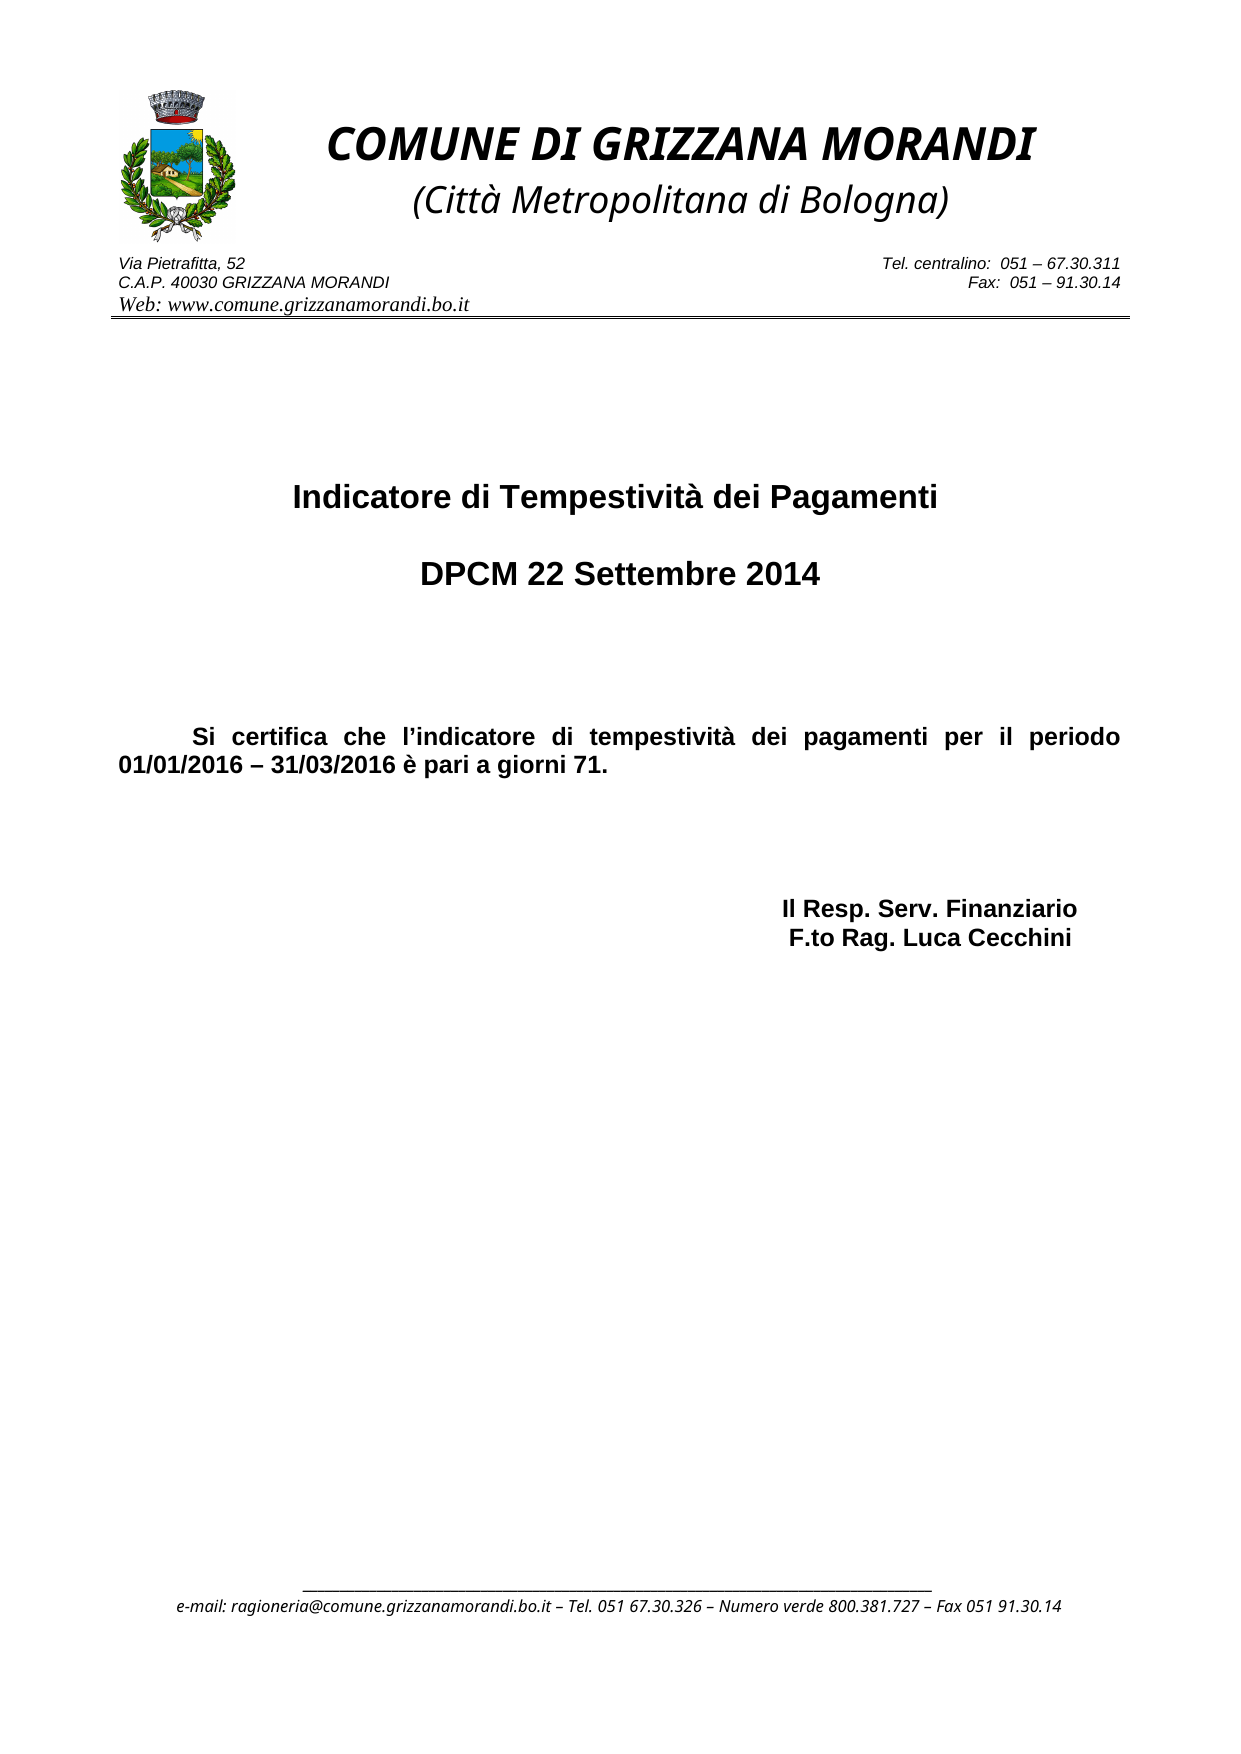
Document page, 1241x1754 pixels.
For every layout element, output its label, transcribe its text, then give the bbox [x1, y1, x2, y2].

table_header [111, 89, 237, 253]
text Indicatore di Tempestività dei Pagamenti [118, 477, 1122, 515]
picture [119, 90, 236, 244]
table_header COMUNE DI GRIZZANA MORANDI (Città Metropolitana di Bologna) [236, 89, 1129, 253]
text F.to Rag. Luca Cecchini [118, 923, 1122, 952]
table_cell Via Pietrafitta, 52 C.A.P. 40030 GRIZZANA MORANDI [111, 254, 620, 292]
text Si certifica che l’indicatore di tempestività dei pagamenti per il periodo 01/01/2016 – 31/03/2016 è pari a giorni 71. [118, 722, 1122, 779]
table_cell Tel. centralino: 051 – 67.30.311 Fax: 051 – 91.30.14 [620, 254, 1129, 292]
text Il Resp. Serv. Finanziario [118, 894, 1122, 923]
table_cell [620, 292, 1129, 316]
table_cell Web: www.comune.grizzanamorandi.bo.it [111, 292, 620, 316]
text DPCM 22 Settembre 2014 [118, 554, 1122, 592]
